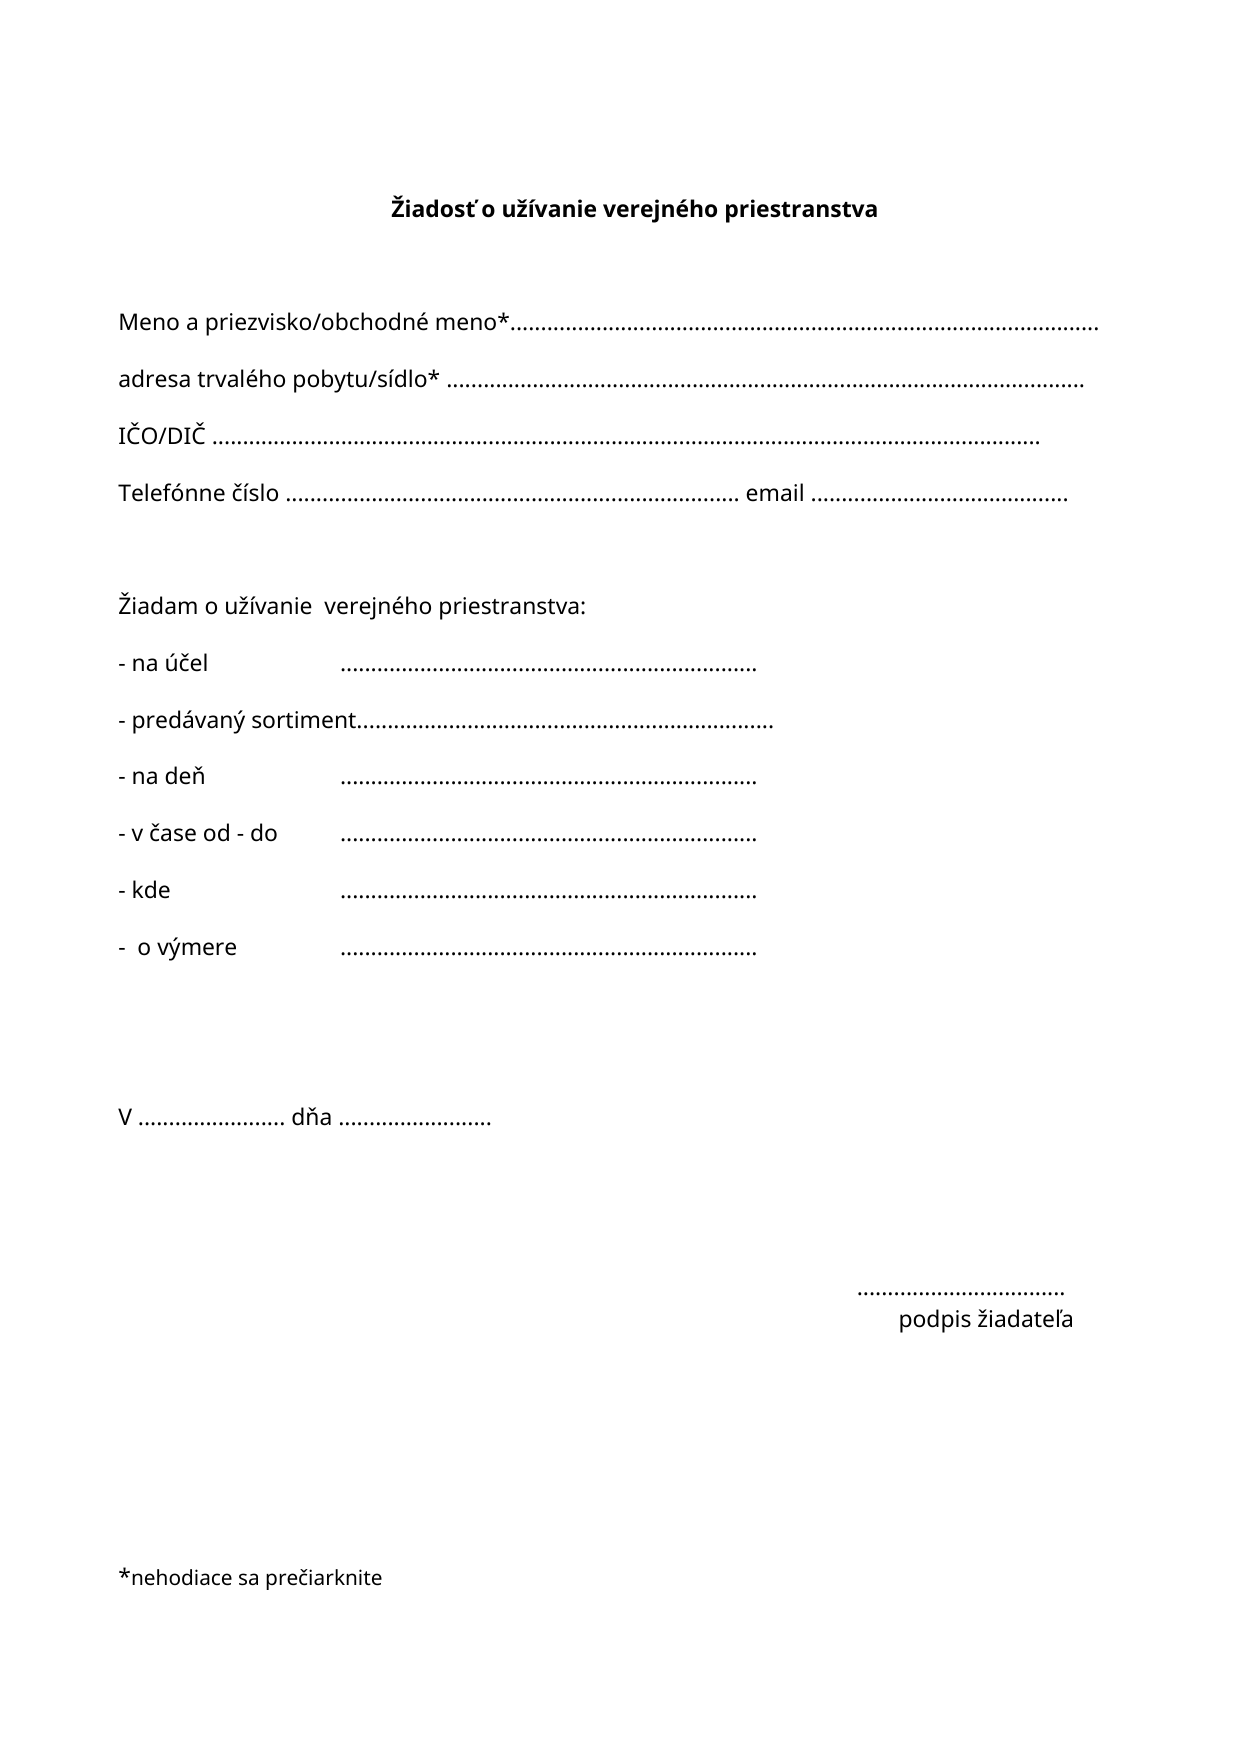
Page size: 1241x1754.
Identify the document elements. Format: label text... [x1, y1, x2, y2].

text Žiadam o užívanie verejného priestranstva: [118, 590, 1152, 621]
text - predávaný sortiment.................................................................... [118, 703, 1152, 735]
text .................................. [118, 1271, 1152, 1302]
text *nehodiace sa prečiarknite [118, 1561, 1152, 1592]
text Žiadosť o užívanie verejného priestranstva [118, 193, 1152, 224]
text - na účel .................................................................... [118, 647, 1152, 678]
text Meno a priezvisko/obchodné meno*................................................................................................ [118, 306, 1152, 337]
text IČO/DIČ ....................................................................................................................................... [118, 420, 1152, 451]
text podpis žiadateľa [118, 1302, 1152, 1334]
text Telefónne číslo .......................................................................... email .......................................... [118, 476, 1152, 508]
text adresa trvalého pobytu/sídlo* ........................................................................................................ [118, 363, 1152, 394]
text - o výmere .................................................................... [118, 931, 1152, 962]
text V ........................ dňa ......................... [118, 1101, 1152, 1132]
text - kde .................................................................... [118, 874, 1152, 905]
text - v čase od - do .................................................................... [118, 817, 1152, 848]
text - na deň .................................................................... [118, 760, 1152, 792]
